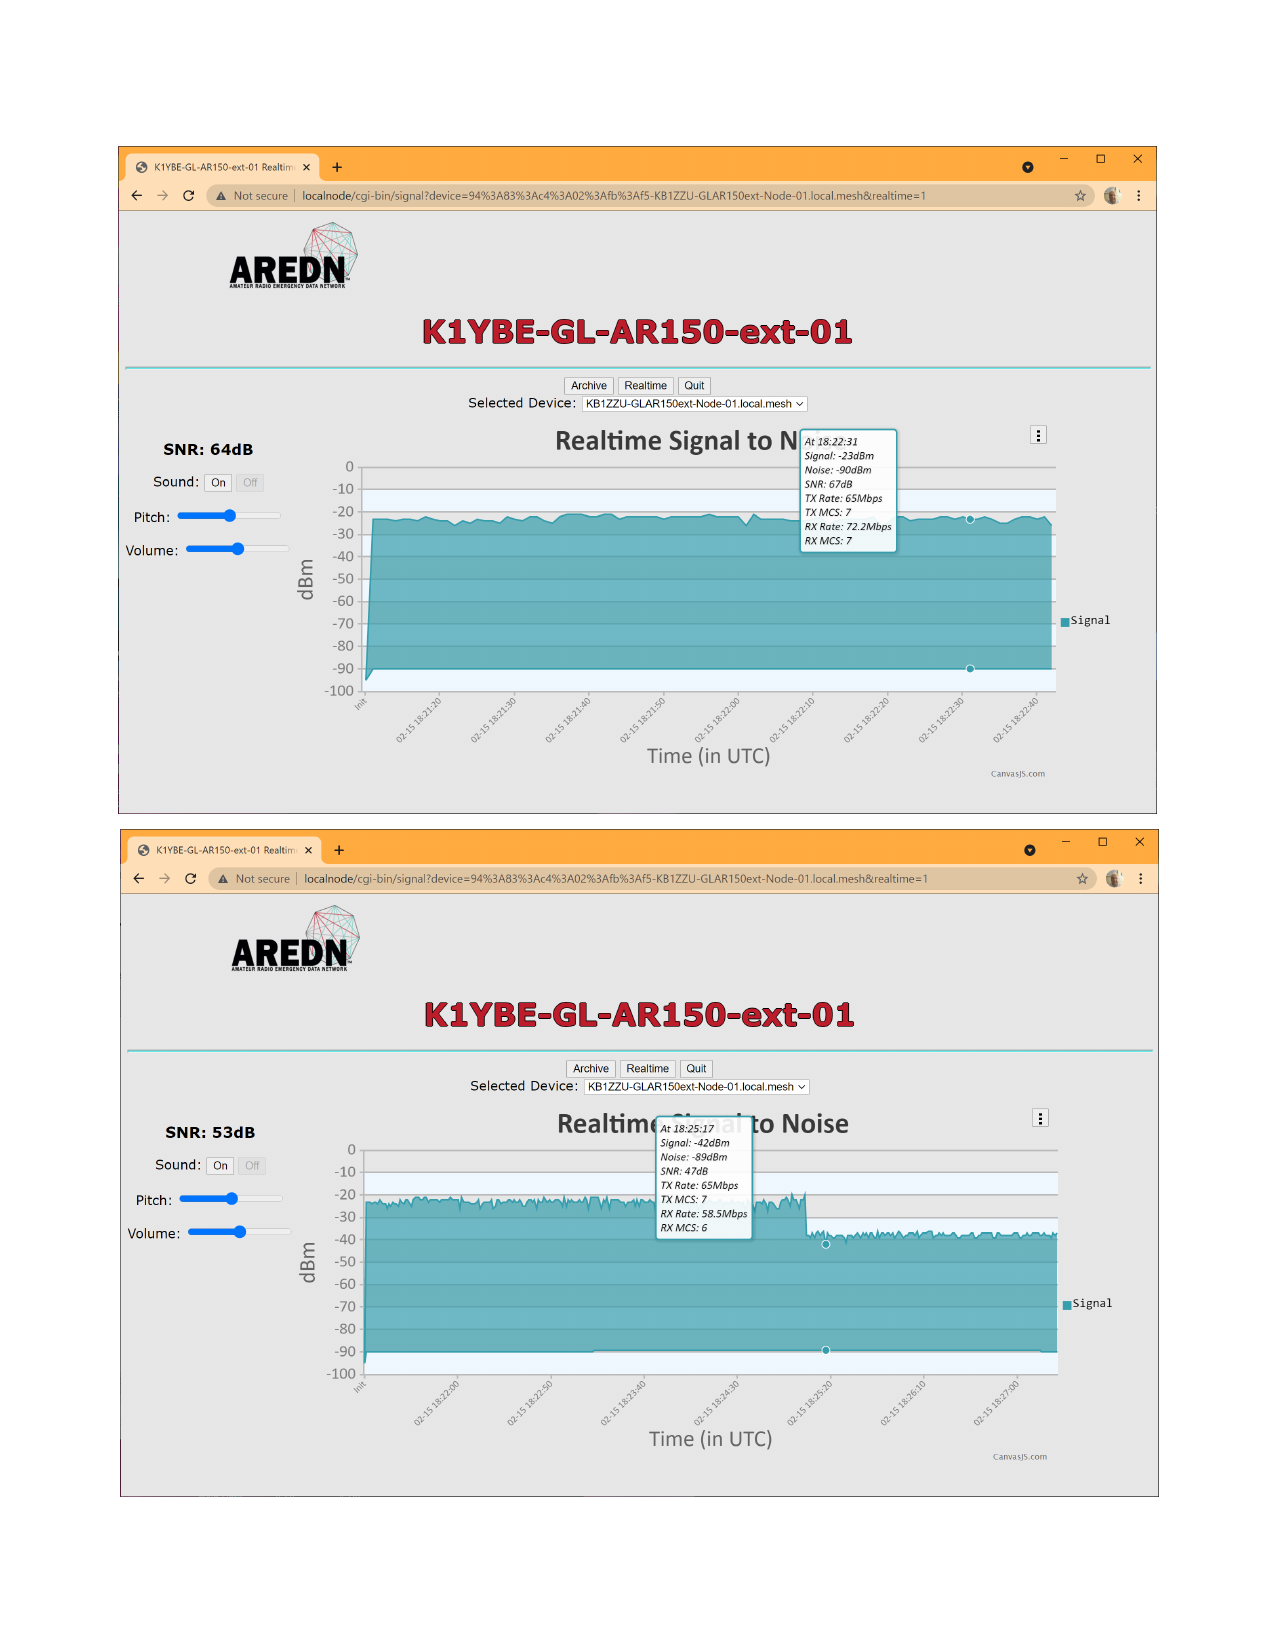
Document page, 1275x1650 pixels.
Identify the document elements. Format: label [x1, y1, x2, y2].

picture [118, 146, 1157, 814]
picture [120, 829, 1159, 1497]
